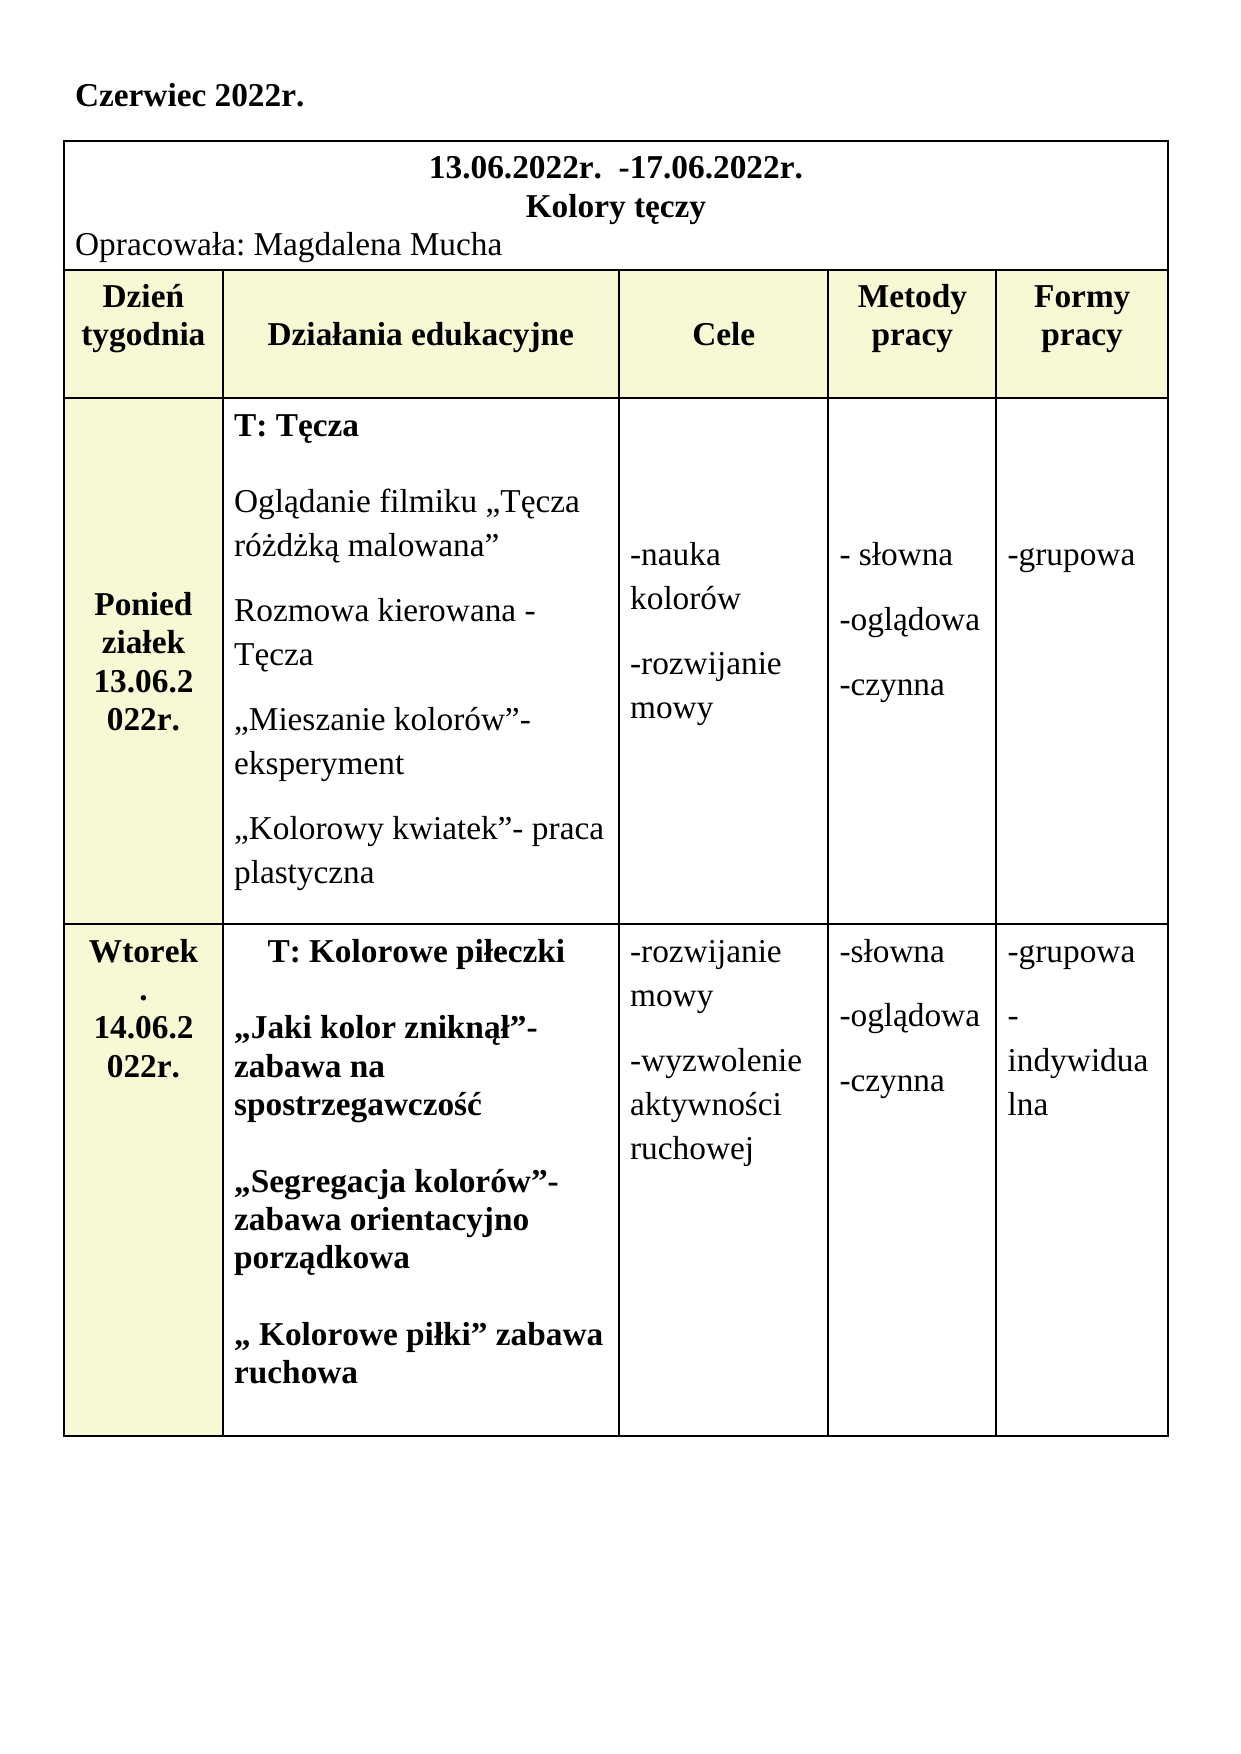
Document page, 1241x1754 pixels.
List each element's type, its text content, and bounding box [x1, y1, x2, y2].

table_cell -grupowa [997, 399, 1167, 923]
table_header 13.06.2022r. -17.06.2022r. Kolory tęczy Opracowała: Magdalena Mucha [65, 142, 1167, 268]
table_cell Formy pracy [997, 271, 1167, 397]
table_cell Poniedziałek 13.06.2022r. [65, 399, 222, 923]
table_cell Cele [620, 271, 827, 397]
table_cell -rozwijanie mowy -wyzwolenie aktywności ruchowej [620, 925, 827, 1435]
table_cell T: Tęcza Oglądanie filmiku „Tęcza różdżką malowana” Rozmowa kierowana -Tęcza „Mieszanie kolorów”-eksperyment „Kolorowy kwiatek”- praca plastyczna [224, 399, 618, 923]
table_cell - słowna -oglądowa -czynna [829, 399, 995, 923]
table_cell T: Kolorowe piłeczki „Jaki kolor zniknął”- zabawa na spostrzegawczość „Segregacja kolorów”- zabawa orientacyjno porządkowa „ Kolorowe piłki” zabawa ruchowa [224, 925, 618, 1435]
table_cell Wtorek. 14.06.2022r. [65, 925, 222, 1435]
table_cell -grupowa -indywidualna [997, 925, 1167, 1435]
table_cell -słowna -oglądowa -czynna [829, 925, 995, 1435]
table_cell -nauka kolorów -rozwijanie mowy [620, 399, 827, 923]
text Czerwiec 2022r. [75, 75, 1165, 113]
table_cell Działania edukacyjne [224, 271, 618, 397]
table_cell Metody pracy [829, 271, 995, 397]
table_cell Dzień tygodnia [65, 271, 222, 397]
